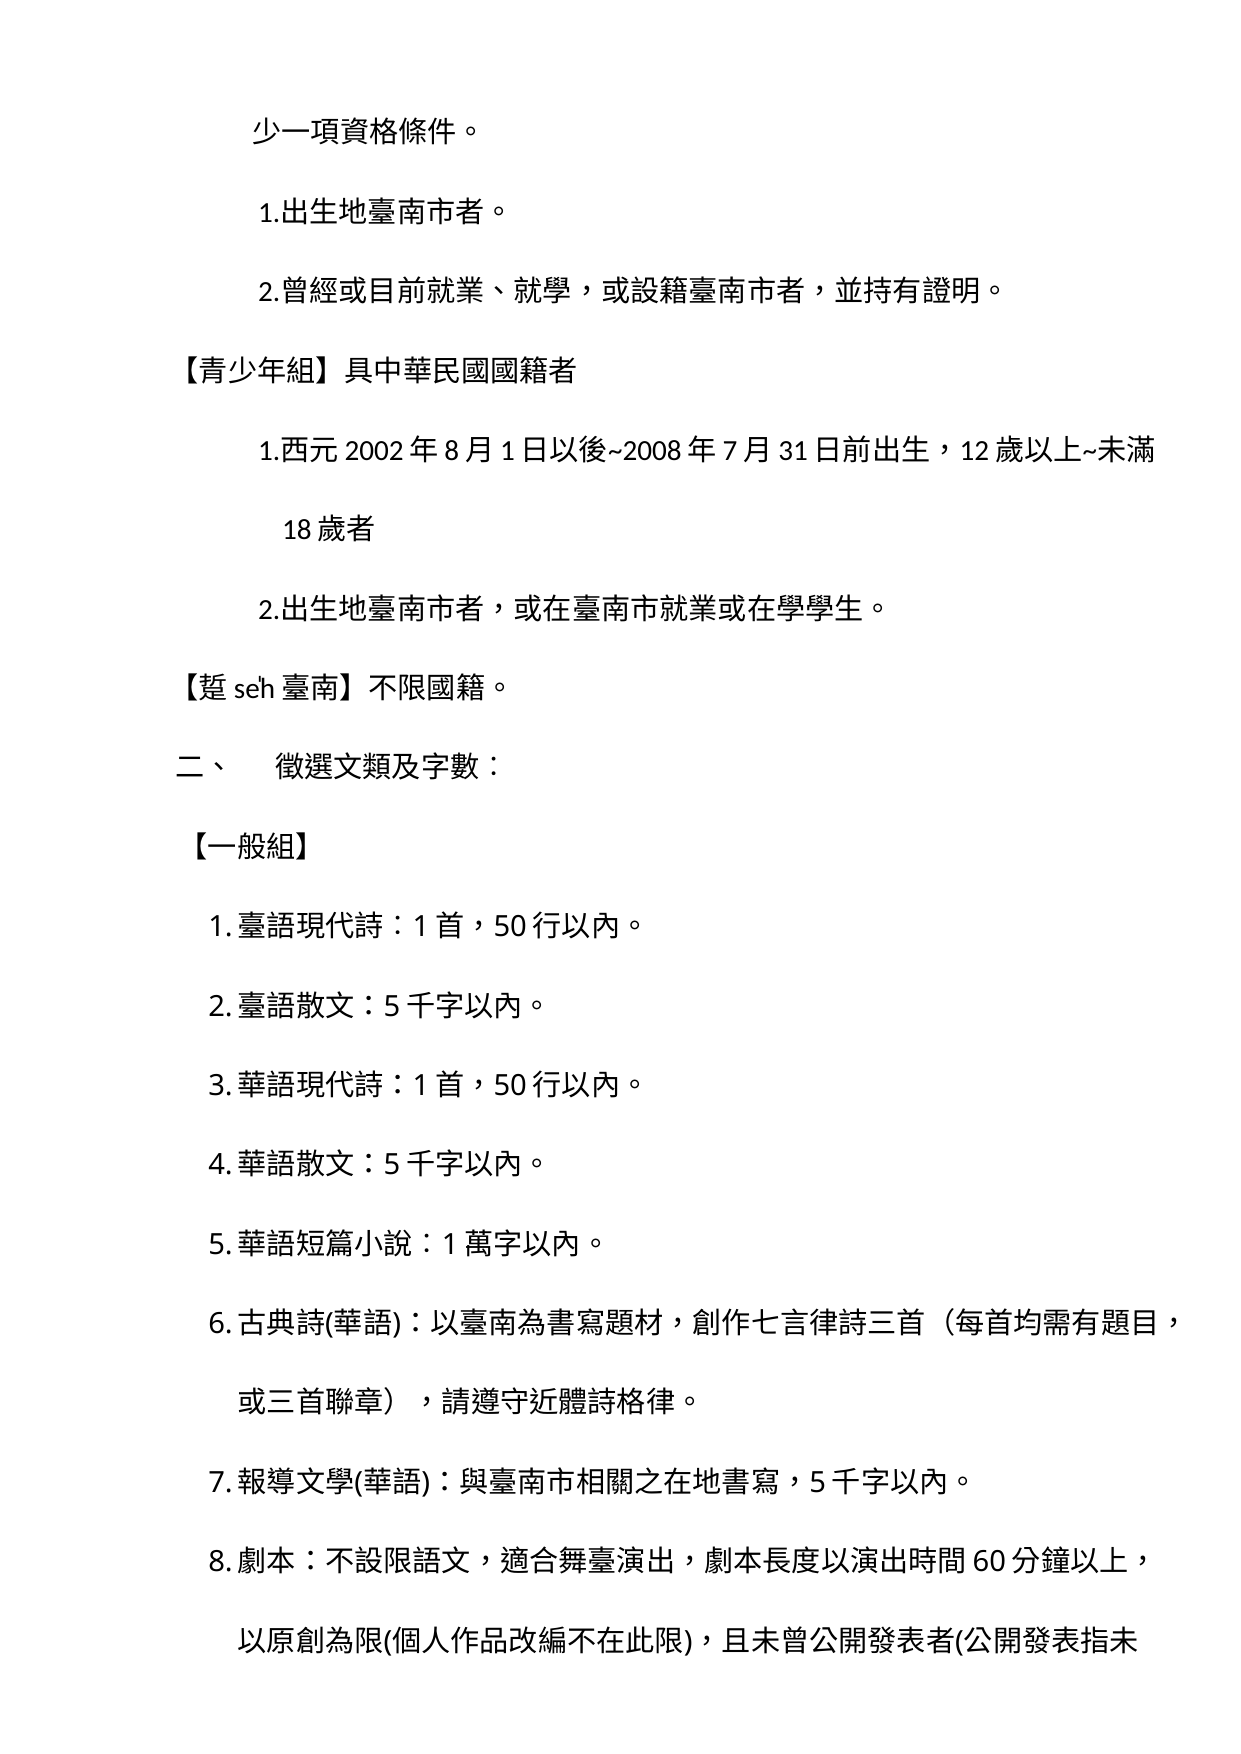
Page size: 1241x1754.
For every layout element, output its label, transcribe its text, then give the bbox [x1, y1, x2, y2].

list 4. 華語散文：5千字以內。 [208, 1115, 1165, 1194]
list 8. 劇本：不設限語文，適合舞臺演出，劇本長度以演出時間60分鐘以上，以原創為限(個人作品改編不在此限)，且未曾公開發表者(公開發表指未 [208, 1512, 1165, 1671]
text 2.出生地臺南市者，或在臺南市就業或在學學生。 [208, 559, 1165, 639]
text 1.出生地臺南市者。 [208, 163, 1165, 242]
text 1.西元2002年8月1日以後~2008年7月31日前出生，12歲以上~未滿18歲者 [258, 401, 1165, 559]
list 3. 華語現代詩：1首，50行以內。 [208, 1036, 1165, 1115]
text 【踅se̍h臺南】不限國籍。 [119, 639, 1165, 718]
text 【青少年組】具中華民國國籍者 [119, 321, 1165, 401]
list 5. 華語短篇小說︰1萬字以內。 [208, 1194, 1165, 1274]
list 7. 報導文學(華語)：與臺南市相關之在地書寫，5千字以內。 [208, 1433, 1165, 1512]
list 6. 古典詩(華語)：以臺南為書寫題材，創作七言律詩三首（每首均需有題目，或三首聯章），請遵守近體詩格律。 [208, 1274, 1165, 1433]
text 少一項資格條件。 [175, 83, 1165, 163]
list 2. 臺語散文：5千字以內。 [208, 956, 1165, 1036]
list 1. 臺語現代詩︰1首，50行以內。 [208, 877, 1165, 956]
list 【一般組】 [133, 798, 1165, 877]
text 2.曾經或目前就業、就學，或設籍臺南市者，並持有證明。 [208, 242, 1165, 321]
list 徵選文類及字數︰ [175, 718, 1165, 798]
